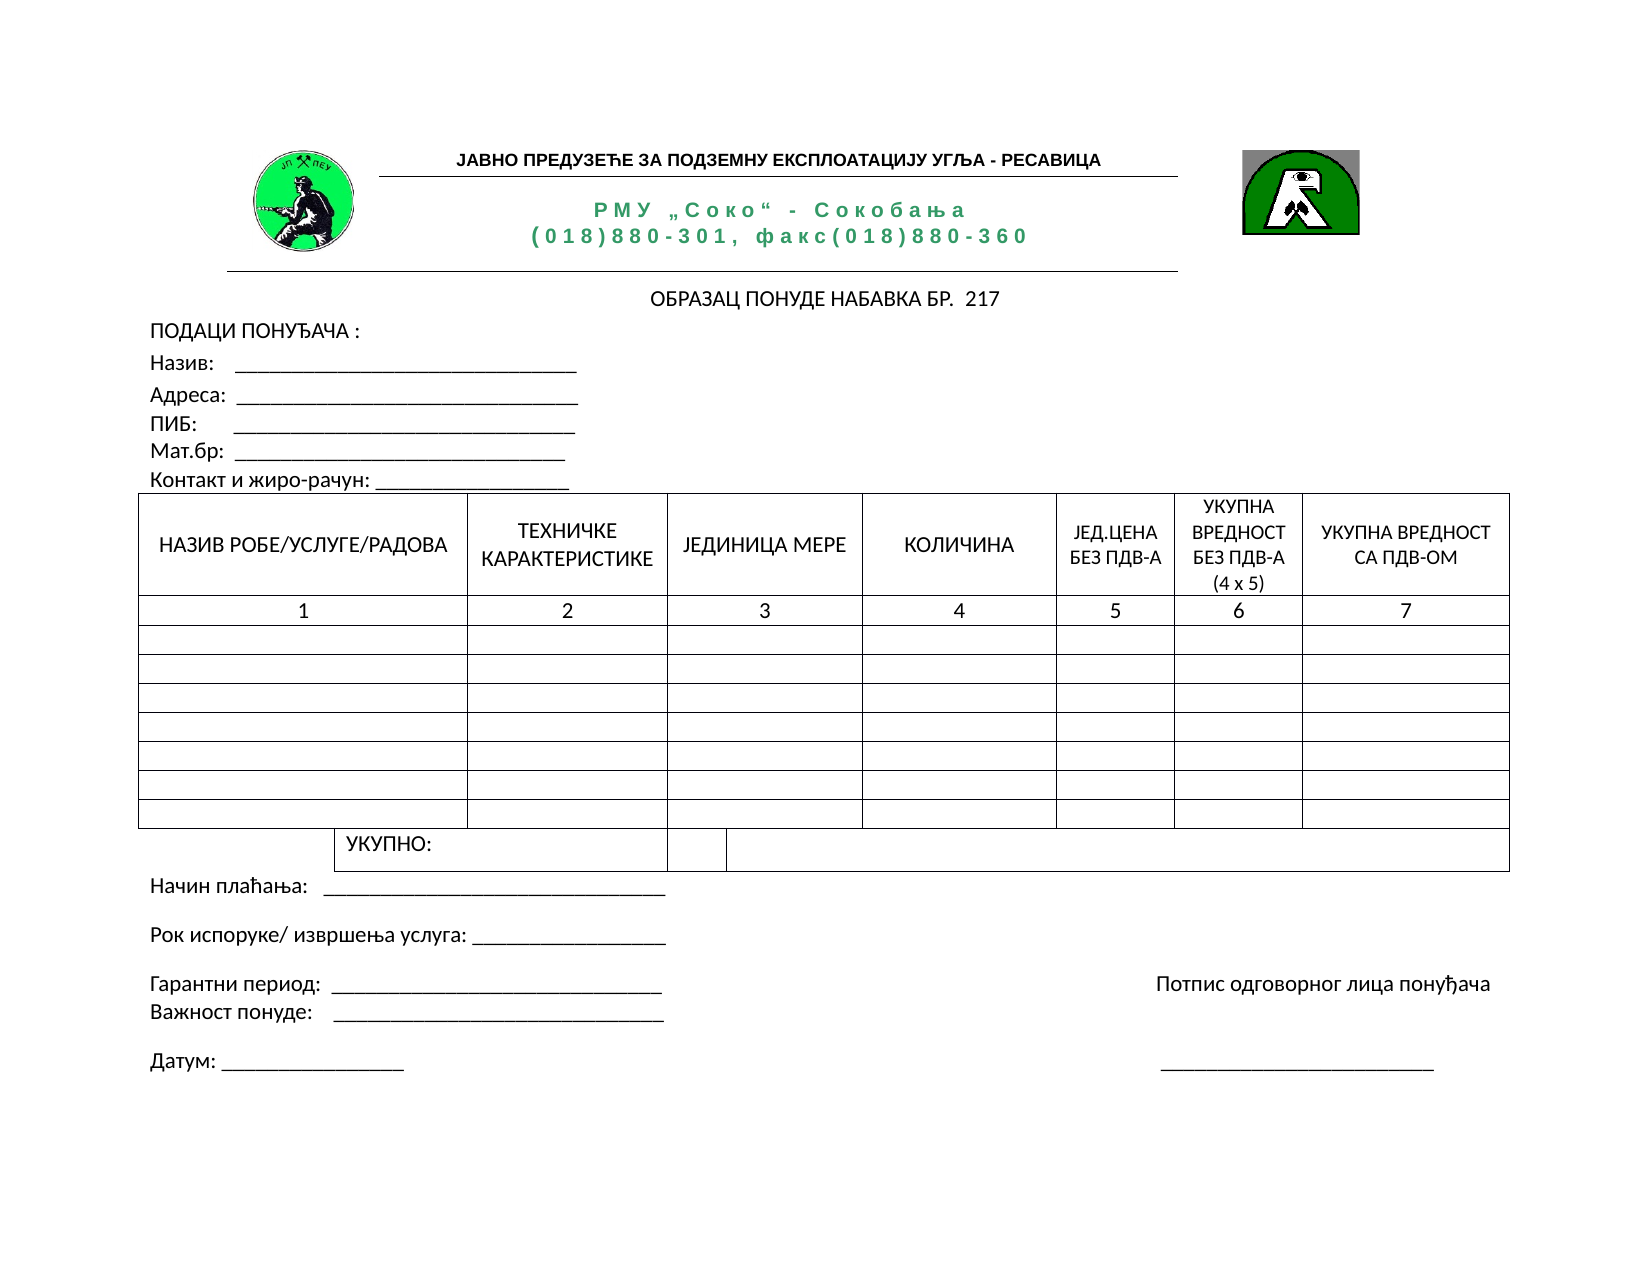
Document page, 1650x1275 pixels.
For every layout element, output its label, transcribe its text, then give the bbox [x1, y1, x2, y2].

table_cell [139, 684, 467, 712]
table_cell [1175, 742, 1302, 770]
text Гарантни период: _____________________________ Потпис одговорног лица понуђача Важност понуде: _____________________________ [150, 969, 1500, 1025]
table_cell [863, 771, 1056, 799]
picture [1242, 150, 1360, 235]
picture [252, 150, 354, 252]
table_cell [668, 742, 862, 770]
table_cell [1303, 742, 1509, 770]
table_cell [139, 655, 467, 683]
table_cell [1303, 655, 1509, 683]
table_cell 7 [1303, 596, 1509, 624]
table_cell [468, 684, 667, 712]
table_cell [139, 713, 467, 741]
table_header ЈАВНО ПРЕДУЗЕЋЕ ЗА ПОДЗЕМНУ ЕКСПЛОАТАЦИЈУ УГЉА - РЕСАВИЦА [379, 150, 1178, 176]
table_cell [1057, 771, 1174, 799]
table_header УКУПНА ВРЕДНОСТ СА ПДВ-ОМ [1303, 494, 1509, 595]
text Рок испоруке/ извршења услуга: _________________ [150, 920, 1500, 948]
table_cell [1175, 655, 1302, 683]
table_cell [863, 742, 1056, 770]
table_cell [863, 713, 1056, 741]
table_cell 2 [468, 596, 667, 624]
table_cell [863, 626, 1056, 653]
table_header УКУПНА ВРЕДНОСТ БЕЗ ПДВ-А (4 x 5) [1175, 494, 1302, 595]
table_cell [468, 626, 667, 653]
table_cell [139, 829, 334, 871]
table_cell [1175, 771, 1302, 799]
table_cell 6 [1175, 596, 1302, 624]
table_header КОЛИЧИНА [863, 494, 1056, 595]
table_cell [468, 655, 667, 683]
table_cell 1 [139, 596, 467, 624]
table_cell [1175, 684, 1302, 712]
table_cell [668, 626, 862, 653]
table_cell [468, 800, 667, 828]
table_cell [1057, 742, 1174, 770]
table_cell [668, 829, 726, 871]
table_cell [1057, 626, 1174, 653]
table_cell 5 [1057, 596, 1174, 624]
text Датум: ________________ ________________________ [150, 1046, 1500, 1074]
table_cell [1175, 626, 1302, 653]
table_cell [1303, 713, 1509, 741]
text Назив: ______________________________ [150, 348, 1500, 376]
table_cell [727, 829, 1509, 871]
table_cell [1175, 800, 1302, 828]
table_cell [139, 626, 467, 653]
table_cell [139, 742, 467, 770]
text Мат.бр: _____________________________ [150, 437, 1500, 465]
table_cell УКУПНО: [335, 829, 667, 871]
table_cell [139, 800, 467, 828]
table_header НАЗИВ РОБЕ/УСЛУГЕ/РАДОВА [139, 494, 467, 595]
table_cell [139, 771, 467, 799]
table_cell [1057, 800, 1174, 828]
table_cell [1057, 655, 1174, 683]
table_header [1178, 150, 1424, 271]
table_header ЈЕД.ЦЕНА БЕЗ ПДВ-А [1057, 494, 1174, 595]
table_header ЈЕДИНИЦА МЕРЕ [668, 494, 862, 595]
table_cell [468, 742, 667, 770]
table_cell [1303, 684, 1509, 712]
table_cell РМУ „Соко“ - Сокобања (018)880-301, факс(018)880-360 [379, 177, 1178, 271]
table_cell 3 [668, 596, 862, 624]
table_cell [1057, 713, 1174, 741]
table_cell [468, 713, 667, 741]
table_cell [468, 771, 667, 799]
table_cell 4 [863, 596, 1056, 624]
text ОБРАЗАЦ ПОНУДЕ НАБАВКА БР. 217 [150, 284, 1500, 312]
table_cell [668, 655, 862, 683]
text Контакт и жиро-рачун: _________________ [150, 465, 1500, 493]
table_cell [668, 800, 862, 828]
table_cell [863, 684, 1056, 712]
text Адреса: ______________________________ [150, 381, 1500, 409]
table_cell [668, 713, 862, 741]
table_cell [668, 771, 862, 799]
table_cell [668, 684, 862, 712]
text Начин плаћања: ______________________________ [150, 872, 1500, 899]
table_header [227, 150, 379, 271]
text ПИБ: ______________________________ [150, 409, 1500, 437]
table_cell [863, 655, 1056, 683]
table_header ТЕХНИЧКЕ КАРАКТЕРИСТИКЕ [468, 494, 667, 595]
text ПОДАЦИ ПОНУЂАЧА : [150, 316, 1500, 344]
table_cell [1175, 713, 1302, 741]
table_cell [863, 800, 1056, 828]
table_cell [1057, 684, 1174, 712]
table_cell [1303, 800, 1509, 828]
table_cell [1303, 626, 1509, 653]
table_cell [1303, 771, 1509, 799]
